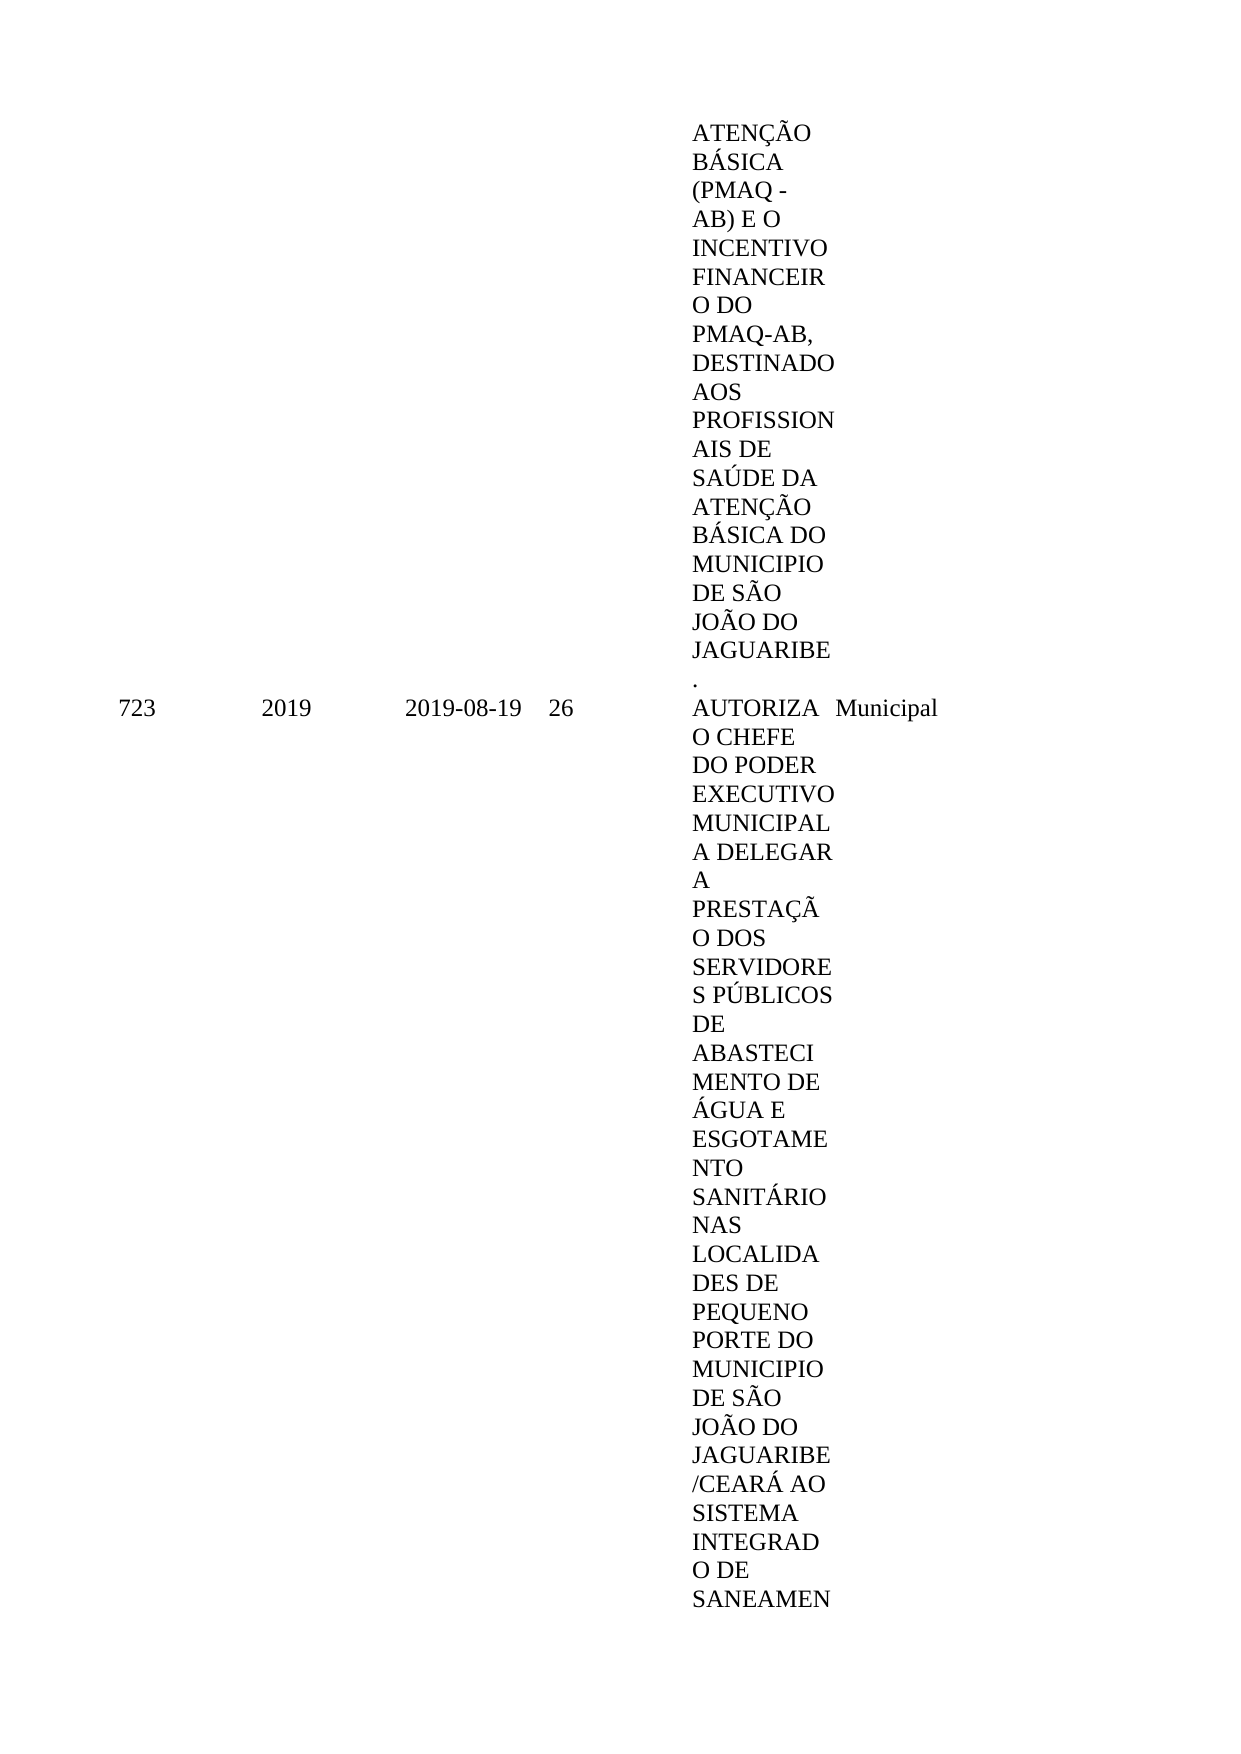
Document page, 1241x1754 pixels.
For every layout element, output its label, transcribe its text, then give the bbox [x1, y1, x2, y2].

table_cell 26 [548, 693, 692, 1613]
table_cell [979, 693, 1122, 1613]
table_cell [548, 118, 692, 693]
table_cell ATENÇÃO BÁSICA (PMAQ - AB) E O INCENTIVO FINANCEIRO DO PMAQ-AB, DESTINADO AOS PROFISSIONAIS DE SAÚDE DA ATENÇÃO BÁSICA DO MUNICIPIO DE SÃO JOÃO DO JAGUARIBE. [692, 118, 835, 693]
table_cell [835, 118, 979, 693]
table_cell 723 [118, 693, 261, 1613]
table_cell [979, 118, 1122, 693]
table_cell AUTORIZA O CHEFE DO PODER EXECUTIVO MUNICIPAL A DELEGAR A PRESTAÇÃO DOS SERVIDORES PÚBLICOS DE ABASTECIMENTO DE ÁGUA E ESGOTAMENTO SANITÁRIO NAS LOCALIDADES DE PEQUENO PORTE DO MUNICIPIO DE SÃO JOÃO DO JAGUARIBE/CEARÁ AO SISTEMA INTEGRADO DE SANEAMEN [692, 693, 835, 1613]
table_cell [118, 118, 261, 693]
table_cell [405, 118, 548, 693]
table_cell 2019-08-19 [405, 693, 548, 1613]
table_cell Municipal [835, 693, 979, 1613]
table_cell 2019 [261, 693, 405, 1613]
table_cell [261, 118, 405, 693]
